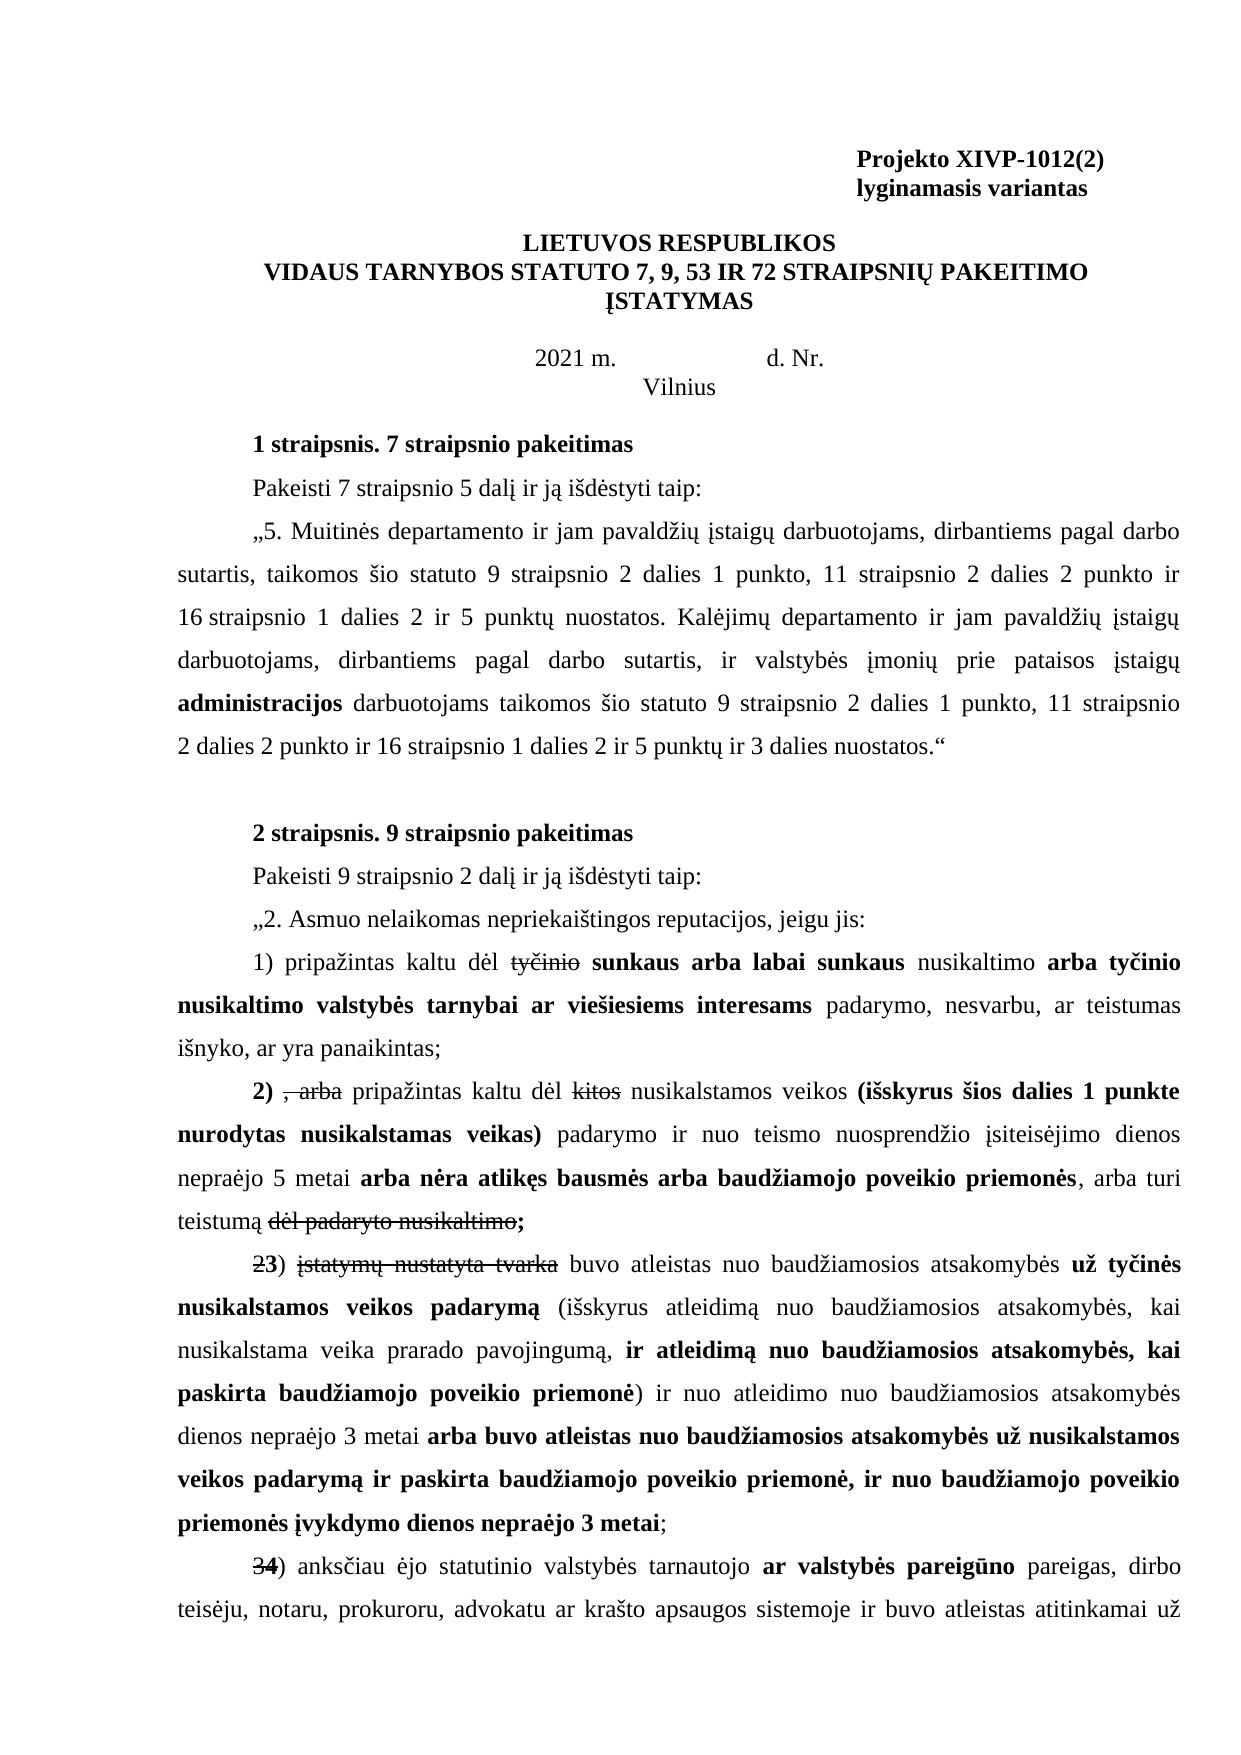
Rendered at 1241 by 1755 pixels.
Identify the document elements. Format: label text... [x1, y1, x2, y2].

text 23) įstatymų nustatyta tvarka buvo atleistas nuo baudžiamosios atsakomybės už tyčinės nusikalstamos veikos padarymą (išskyrus atleidimą nuo baudžiamosios atsakomybės, kai nusikalstama veika prarado pavojingumą, ir atleidimą nuo baudžiamosios atsakomybės, kai paskirta baudžiamojo poveikio priemonė) ir nuo atleidimo nuo baudžiamosios atsakomybės dienos nepraėjo 3 metai arba buvo atleistas nuo baudžiamosios atsakomybės už nusikalstamos veikos padarymą ir paskirta baudžiamojo poveikio priemonė, ir nuo baudžiamojo poveikio priemonės įvykdymo dienos nepraėjo 3 metai; [177, 1249, 1181, 1536]
text „2. Asmuo nelaikomas nepriekaištingos reputacijos, jeigu jis: [177, 904, 1181, 933]
text „5. Muitinės departamento ir jam pavaldžių įstaigų darbuotojams, dirbantiems pagal darbo sutartis, taikomos šio statuto 9 straipsnio 2 dalies 1 punkto, 11 straipsnio 2 dalies 2 punkto ir 16 straipsnio 1 dalies 2 ir 5 punktų nuostatos. Kalėjimų departamento ir jam pavaldžių įstaigų darbuotojams, dirbantiems pagal darbo sutartis, ir valstybės įmonių prie pataisos įstaigų administracijos darbuotojams taikomos šio statuto 9 straipsnio 2 dalies 1 punkto, 11 straipsnio 2 dalies 2 punkto ir 16 straipsnio 1 dalies 2 ir 5 punktų ir 3 dalies nuostatos.“ [177, 516, 1181, 760]
text lyginamasis variantas [856, 173, 1181, 202]
text Pakeisti 9 straipsnio 2 dalį ir ją išdėstyti taip: [177, 861, 1181, 889]
text Projekto XIVP-1012(2) [856, 144, 1181, 173]
text Pakeisti 7 straipsnio 5 dalį ir ją išdėstyti taip: [177, 473, 1181, 501]
text LIETUVOS RESPUBLIKOS [177, 228, 1181, 257]
text 2021 m. d. Nr. [177, 343, 1181, 372]
text 34) anksčiau ėjo statutinio valstybės tarnautojo ar valstybės pareigūno pareigas, dirbo teisėju, notaru, prokuroru, advokatu ar krašto apsaugos sistemoje ir buvo atleistas atitinkamai už [177, 1551, 1181, 1623]
text 2) , arba pripažintas kaltu dėl kitos nusikalstamos veikos (išskyrus šios dalies 1 punkte nurodytas nusikalstamas veikas) padarymo ir nuo teismo nuosprendžio įsiteisėjimo dienos nepraėjo 5 metai arba nėra atlikęs bausmės arba baudžiamojo poveikio priemonės, arba turi teistumą dėl padaryto nusikaltimo; [177, 1076, 1181, 1234]
text ĮSTATYMAS [177, 286, 1181, 314]
text 1) pripažintas kaltu dėl tyčinio sunkaus arba labai sunkaus nusikaltimo arba tyčinio nusikaltimo valstybės tarnybai ar viešiesiems interesams padarymo, nesvarbu, ar teistumas išnyko, ar yra panaikintas; [177, 947, 1181, 1062]
text 2 straipsnis. 9 straipsnio pakeitimas [177, 818, 1181, 846]
text VIDAUS TARNYBOS STATUTO 7, 9, 53 IR 72 straipSniŲ PAKEITIMO [177, 257, 1181, 286]
text 1 straipsnis. 7 straipsnio pakeitimas [177, 429, 1181, 458]
text Vilnius [177, 372, 1181, 401]
